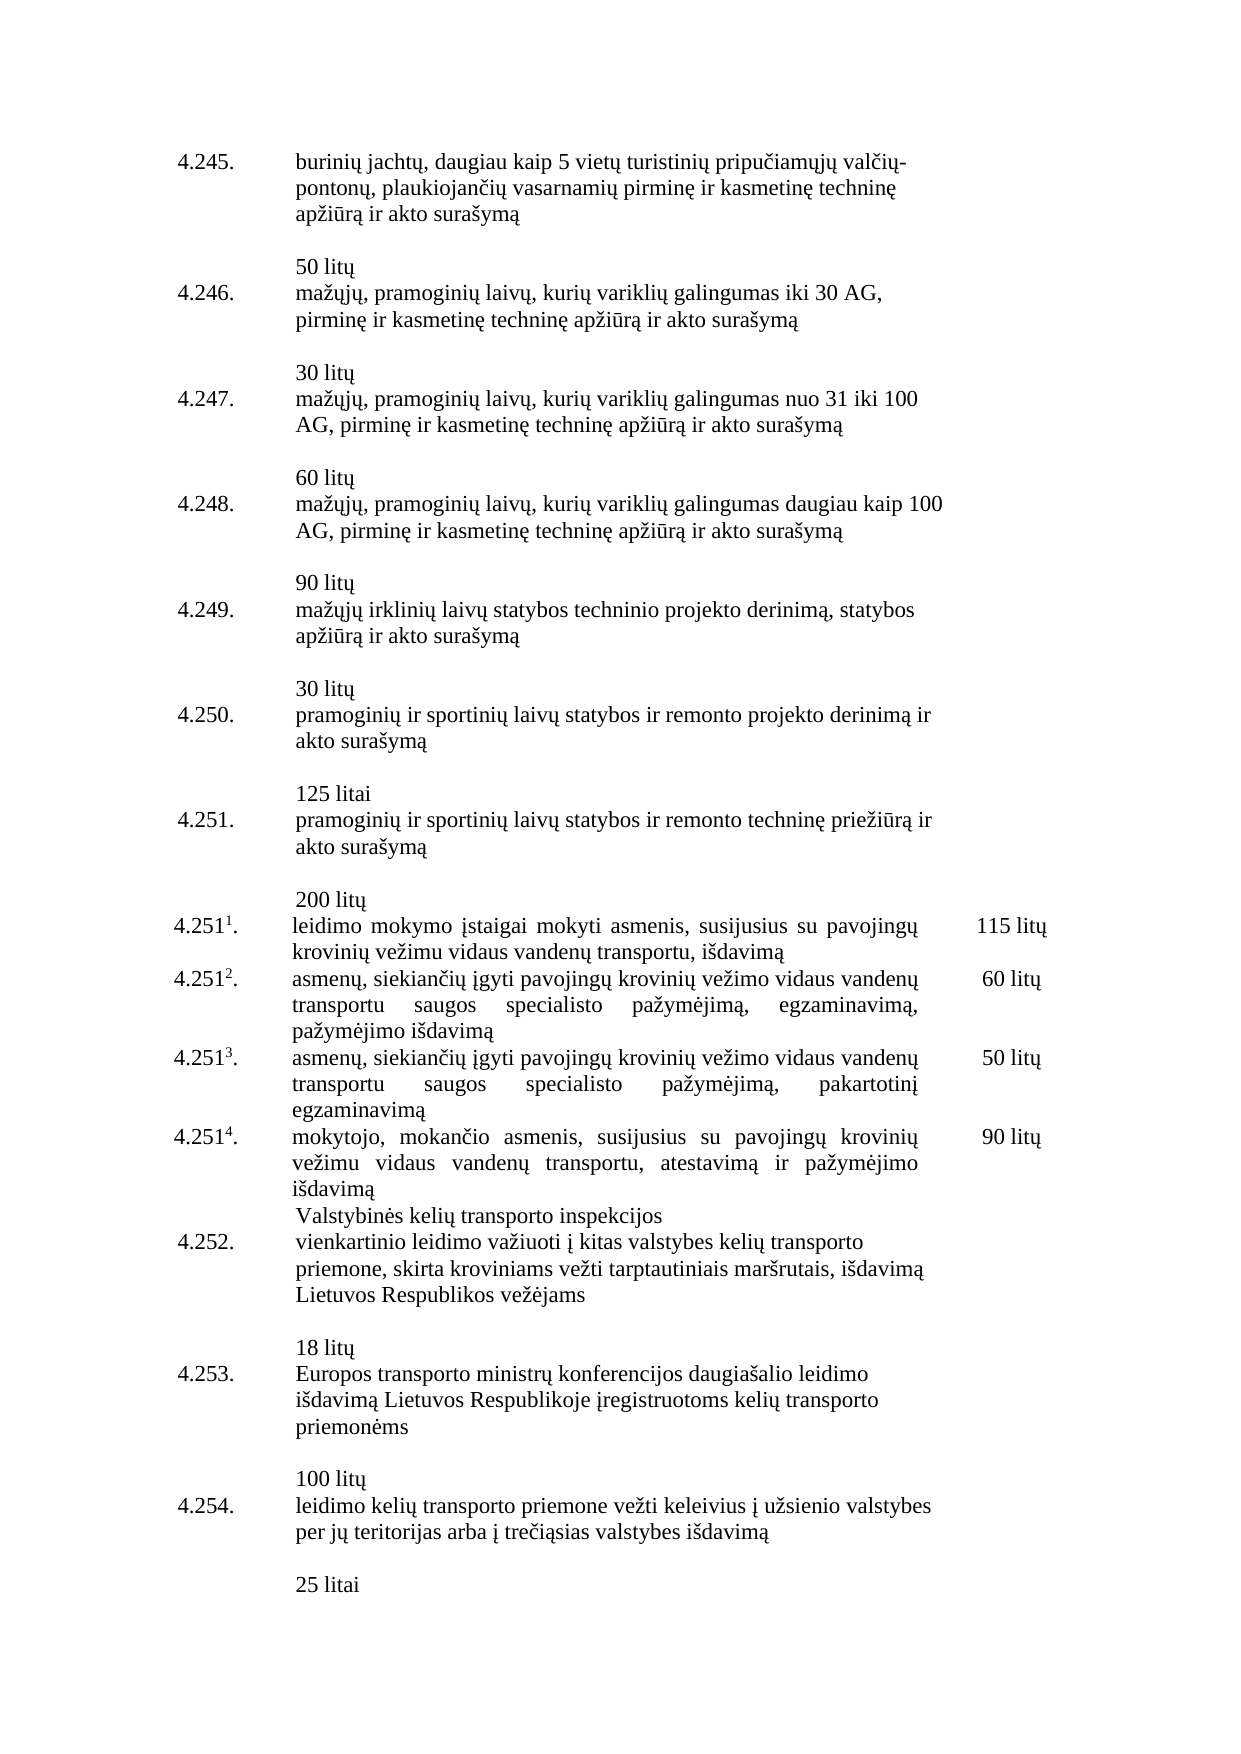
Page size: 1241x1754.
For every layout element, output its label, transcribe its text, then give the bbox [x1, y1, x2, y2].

table_cell asmenų, siekiančių įgyti pavojingų krovinių vežimo vidaus vandenų transportu saugos specialisto pažymėjimą, egzaminavimą, pažymėjimo išdavimą [281, 965, 930, 1044]
table_cell asmenų, siekiančių įgyti pavojingų krovinių vežimo vidaus vandenų transportu saugos specialisto pažymėjimą, pakartotinį egzaminavimą [281, 1044, 930, 1123]
text 4.247. mažųjų, pramoginių laivų, kurių variklių galingumas nuo 31 iki 100 AG, pirminę ir kasmetinę techninę apžiūrą ir akto surašymą 60 litų [177, 385, 945, 490]
table_cell 50 litų [930, 1044, 1093, 1123]
text 4.251. pramoginių ir sportinių laivų statybos ir remonto techninę priežiūrą ir akto surašymą 200 litų [177, 807, 945, 912]
text 4.252. vienkartinio leidimo važiuoti į kitas valstybes kelių transporto priemone, skirta kroviniams vežti tarptautiniais maršrutais, išdavimą Lietuvos Respublikos vežėjams 18 litų [177, 1228, 945, 1360]
table_header 4.2511. [163, 912, 281, 965]
table_cell 4.2513. [163, 1044, 281, 1123]
text 4.245. burinių jachtų, daugiau kaip 5 vietų turistinių pripučiamųjų valčių-pontonų, plaukiojančių vasarnamių pirminę ir kasmetinę techninę apžiūrą ir akto surašymą 50 litų [177, 148, 945, 279]
table_cell 60 litų [930, 965, 1093, 1044]
text Valstybinės kelių transporto inspekcijos [177, 1202, 945, 1228]
table_cell 4.2512. [163, 965, 281, 1044]
table_cell 4.2514. [163, 1123, 281, 1202]
table_cell mokytojo, mokančio asmenis, susijusius su pavojingų krovinių vežimu vidaus vandenų transportu, atestavimą ir pažymėjimo išdavimą [281, 1123, 930, 1202]
text 4.253. Europos transporto ministrų konferencijos daugiašalio leidimo išdavimą Lietuvos Respublikoje įregistruotoms kelių transporto priemonėms 100 litų [177, 1360, 945, 1492]
table_cell 90 litų [930, 1123, 1093, 1202]
table_header 115 litų [930, 912, 1093, 965]
text 4.248. mažųjų, pramoginių laivų, kurių variklių galingumas daugiau kaip 100 AG, pirminę ir kasmetinę techninę apžiūrą ir akto surašymą 90 litų [177, 490, 945, 596]
text 4.246. mažųjų, pramoginių laivų, kurių variklių galingumas iki 30 AG, pirminę ir kasmetinę techninę apžiūrą ir akto surašymą 30 litų [177, 279, 945, 385]
text 4.254. leidimo kelių transporto priemone vežti keleivius į užsienio valstybes per jų teritorijas arba į trečiąsias valstybes išdavimą 25 litai [177, 1492, 945, 1597]
text 4.250. pramoginių ir sportinių laivų statybos ir remonto projekto derinimą ir akto surašymą 125 litai [177, 701, 945, 807]
text 4.249. mažųjų irklinių laivų statybos techninio projekto derinimą, statybos apžiūrą ir akto surašymą 30 litų [177, 596, 945, 701]
table_header leidimo mokymo įstaigai mokyti asmenis, susijusius su pavojingų krovinių vežimu vidaus vandenų transportu, išdavimą [281, 912, 930, 965]
